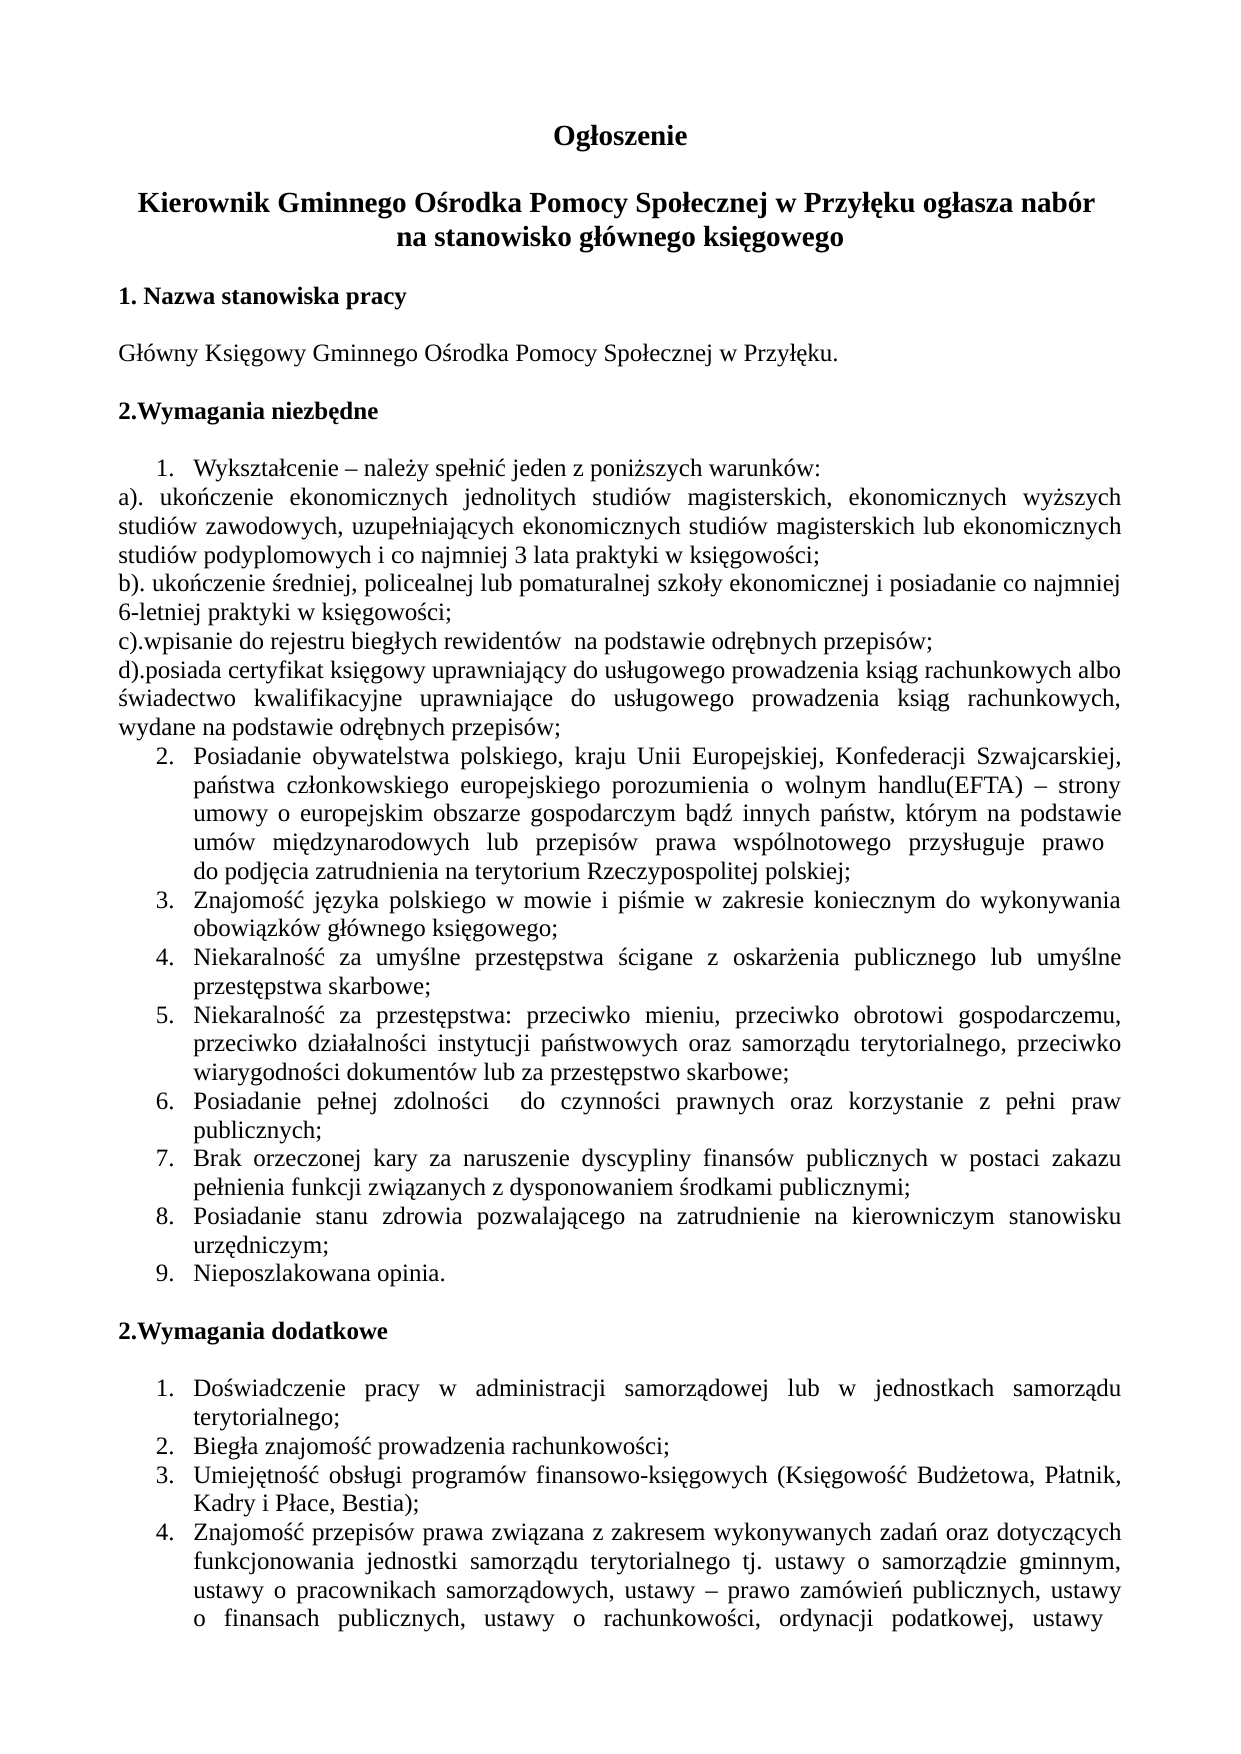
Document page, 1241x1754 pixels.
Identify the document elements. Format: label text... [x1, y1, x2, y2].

list Znajomość przepisów prawa związana z zakresem wykonywanych zadań oraz dotyczących funkcjonowania jednostki samorządu terytorialnego tj. ustawy o samorządzie gminnym, ustawy o pracownikach samorządowych, ustawy – prawo zamówień publicznych, ustawy o finansach publicznych, ustawy o rachunkowości, ordynacji podatkowej, ustawy [156, 1517, 1122, 1632]
text 1. Nazwa stanowiska pracy [118, 281, 1122, 310]
list Nieposzlakowana opinia. [156, 1258, 1122, 1287]
text Kierownik Gminnego Ośrodka Pomocy Społecznej w Przyłęku ogłasza nabór na stanowisko głównego księgowego [118, 185, 1122, 252]
text c).wpisanie do rejestru biegłych rewidentów na podstawie odrębnych przepisów; [118, 626, 1122, 655]
list Posiadanie obywatelstwa polskiego, kraju Unii Europejskiej, Konfederacji Szwajcarskiej, państwa członkowskiego europejskiego porozumienia o wolnym handlu(EFTA) – strony umowy o europejskim obszarze gospodarczym bądź innych państw, którym na podstawie umów międzynarodowych lub przepisów prawa wspólnotowego przysługuje prawo do podjęcia zatrudnienia na terytorium Rzeczypospolitej polskiej; [156, 741, 1122, 885]
text d).posiada certyfikat księgowy uprawniający do usługowego prowadzenia ksiąg rachunkowych albo świadectwo kwalifikacyjne uprawniające do usługowego prowadzenia ksiąg rachunkowych, wydane na podstawie odrębnych przepisów; [118, 655, 1122, 741]
text Ogłoszenie [118, 118, 1122, 152]
text a). ukończenie ekonomicznych jednolitych studiów magisterskich, ekonomicznych wyższych studiów zawodowych, uzupełniających ekonomicznych studiów magisterskich lub ekonomicznych studiów podyplomowych i co najmniej 3 lata praktyki w księgowości; [118, 482, 1122, 568]
list Posiadanie pełnej zdolności do czynności prawnych oraz korzystanie z pełni praw publicznych; [156, 1086, 1122, 1143]
text 2.Wymagania niezbędne [118, 396, 1122, 425]
list Posiadanie stanu zdrowia pozwalającego na zatrudnienie na kierowniczym stanowisku urzędniczym; [156, 1201, 1122, 1258]
list Biegła znajomość prowadzenia rachunkowości; [156, 1431, 1122, 1460]
list Niekaralność za umyślne przestępstwa ścigane z oskarżenia publicznego lub umyślne przestępstwa skarbowe; [156, 942, 1122, 1000]
text b). ukończenie średniej, policealnej lub pomaturalnej szkoły ekonomicznej i posiadanie co najmniej 6-letniej praktyki w księgowości; [118, 568, 1122, 626]
list Doświadczenie pracy w administracji samorządowej lub w jednostkach samorządu terytorialnego; [156, 1373, 1122, 1431]
text 2.Wymagania dodatkowe [118, 1316, 1122, 1345]
list Wykształcenie – należy spełnić jeden z poniższych warunków: [156, 453, 1122, 482]
list Umiejętność obsługi programów finansowo-księgowych (Księgowość Budżetowa, Płatnik, Kadry i Płace, Bestia); [156, 1460, 1122, 1517]
text Główny Księgowy Gminnego Ośrodka Pomocy Społecznej w Przyłęku. [118, 338, 1122, 367]
list Znajomość języka polskiego w mowie i piśmie w zakresie koniecznym do wykonywania obowiązków głównego księgowego; [156, 885, 1122, 942]
list Niekaralność za przestępstwa: przeciwko mieniu, przeciwko obrotowi gospodarczemu, przeciwko działalności instytucji państwowych oraz samorządu terytorialnego, przeciwko wiarygodności dokumentów lub za przestępstwo skarbowe; [156, 1000, 1122, 1086]
list Brak orzeczonej kary za naruszenie dyscypliny finansów publicznych w postaci zakazu pełnienia funkcji związanych z dysponowaniem środkami publicznymi; [156, 1143, 1122, 1201]
